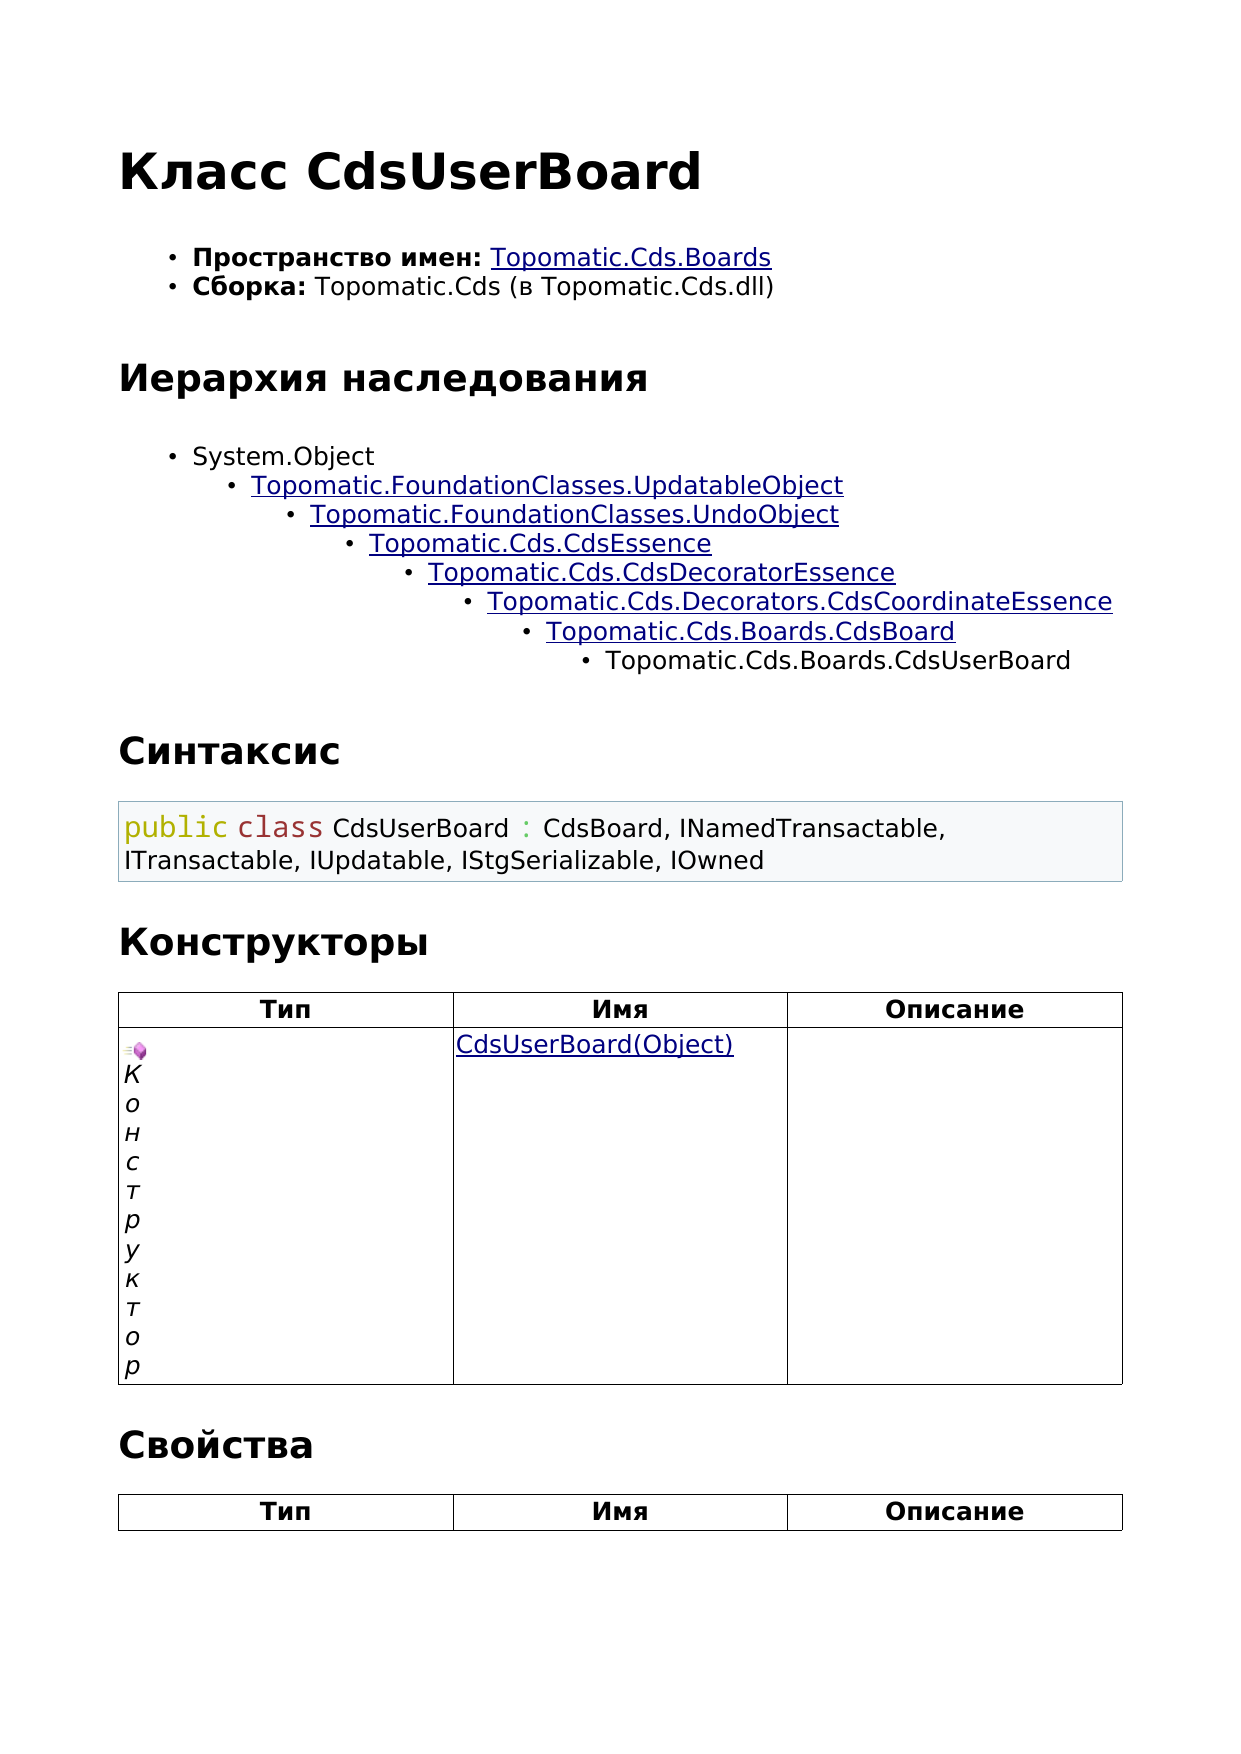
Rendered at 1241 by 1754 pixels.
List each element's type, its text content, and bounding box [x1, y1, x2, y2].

list Topomatic.Cds.CdsDecoratorEssence [413, 558, 1122, 588]
subtitle Свойства [118, 1423, 1122, 1467]
list Topomatic.FoundationClasses.UpdatableObject [236, 471, 1122, 500]
list Topomatic.Cds.Boards.CdsUserBoard [591, 646, 1122, 675]
subtitle Класс CdsUserBoard [118, 143, 1122, 201]
subtitle Иерархия наследования [118, 356, 1122, 400]
table_header Имя [454, 1495, 787, 1529]
subtitle Конструкторы [118, 921, 1122, 965]
subtitle Синтаксис [118, 729, 1122, 773]
list Topomatic.Cds.Boards.CdsBoard [531, 617, 1122, 646]
table_cell [119, 1028, 453, 1383]
table_header Тип [119, 993, 453, 1027]
picture [121, 1042, 147, 1060]
list System.Object [177, 442, 1122, 471]
list Сборка: Topomatic.Cds (в Topomatic.Cds.dll) [177, 272, 1122, 302]
table_cell CdsUserBoard(Object) [454, 1028, 787, 1383]
list Topomatic.FoundationClasses.UndoObject [295, 500, 1122, 529]
table_header Тип [119, 1495, 453, 1529]
list Пространство имен: Topomatic.Cds.Boards [177, 243, 1122, 272]
table_cell [788, 1028, 1122, 1383]
table_header Имя [454, 993, 787, 1027]
list Topomatic.Cds.CdsEssence [354, 529, 1122, 558]
table_header public class CdsUserBoard : CdsBoard, INamedTransactable, ITransactable, IUpdatable, IStgSerializable, IOwned [119, 802, 1122, 881]
table_header Описание [788, 1495, 1122, 1529]
table_header Описание [788, 993, 1122, 1027]
list Topomatic.Cds.Decorators.CdsCoordinateEssence [472, 588, 1122, 617]
